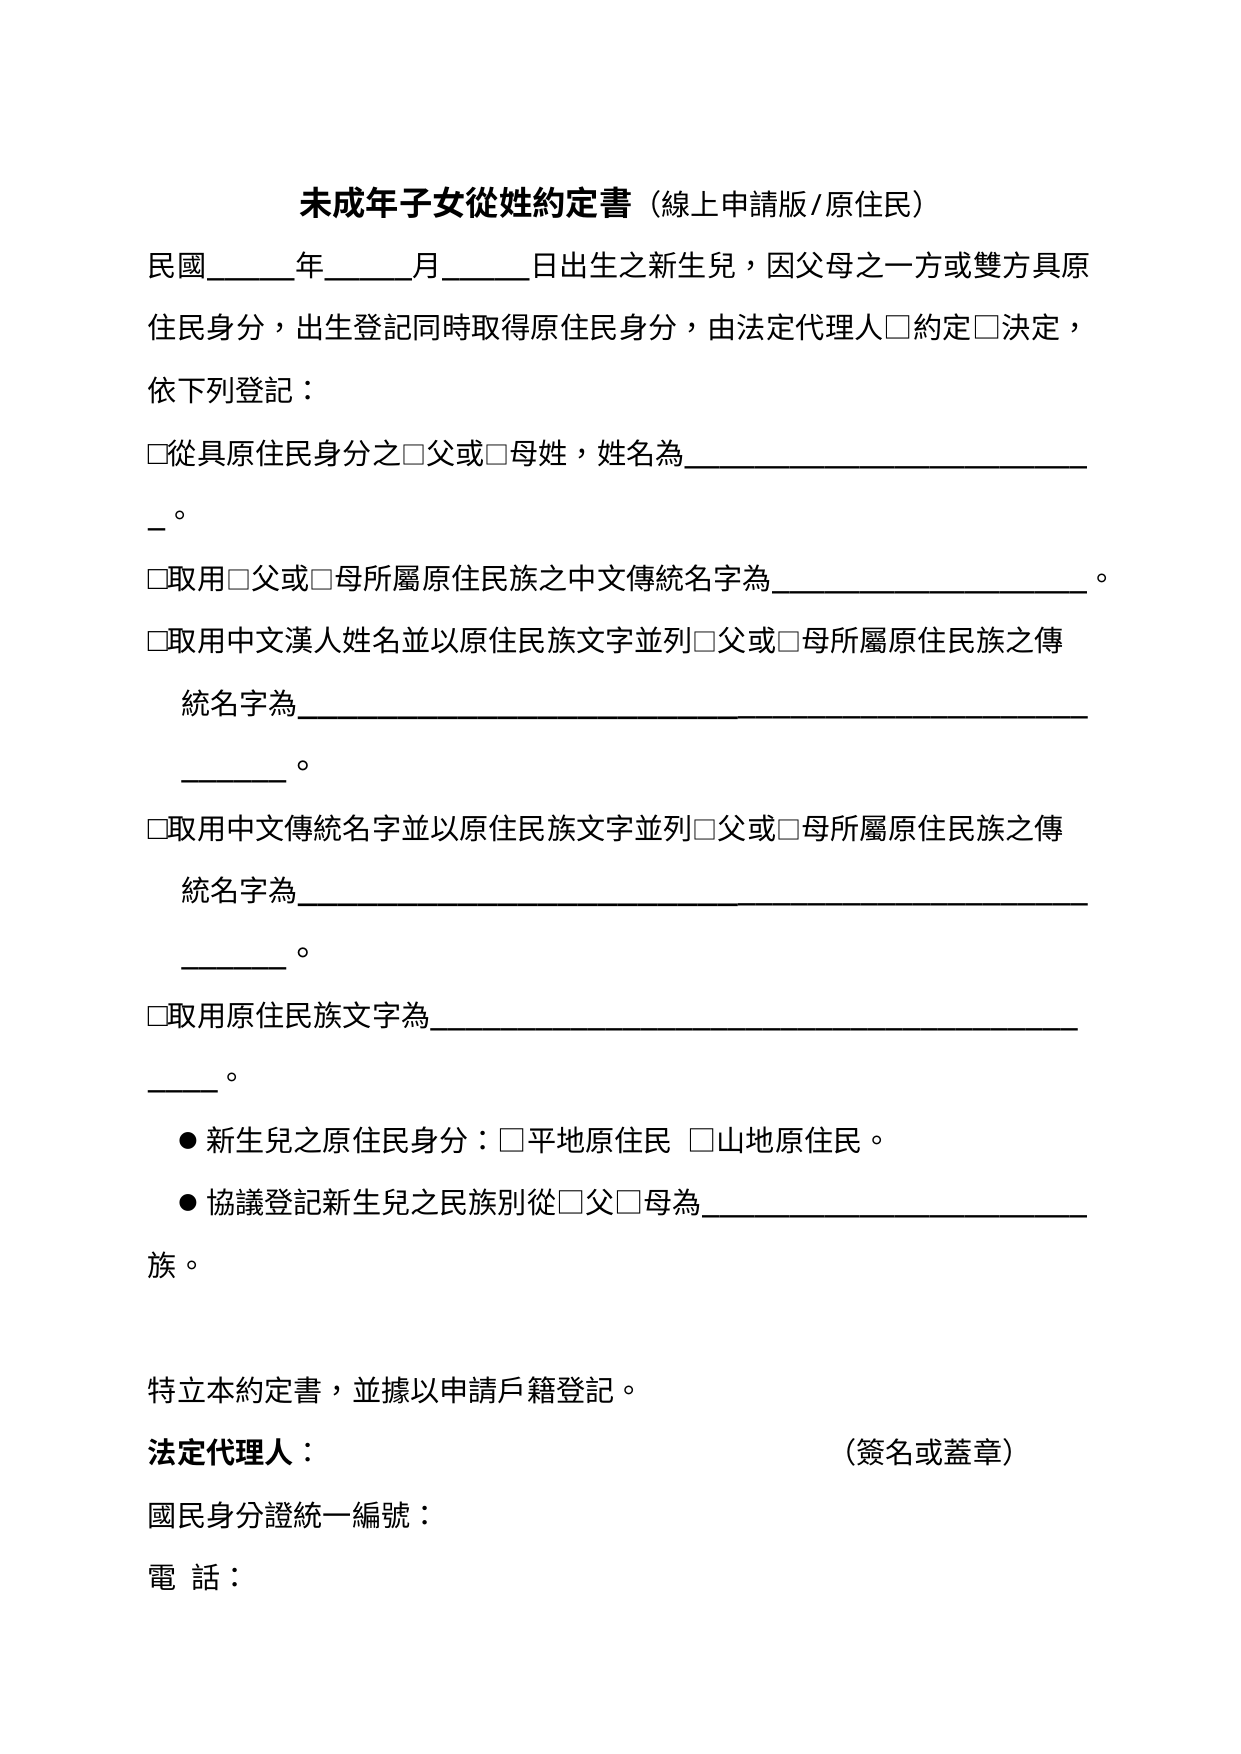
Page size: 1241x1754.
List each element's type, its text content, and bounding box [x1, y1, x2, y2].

text 未成年子女從姓約定書（線上申請版/原住民） [148, 159, 1092, 222]
text 新生兒之原住民身分：□平地原住民 □山地原住民。 [148, 1097, 1092, 1159]
text 電 話： [148, 1534, 1092, 1597]
text □取用原住民族文字為_________________________________________。 [148, 972, 1092, 1097]
text □取用中文漢人姓名並以原住民族文字並列□父或□母所屬原住民族之傳統名字為________________________________________________。 [148, 597, 1092, 784]
text 協議登記新生兒之民族別從□父□母為______________________族。 [148, 1159, 1092, 1284]
text □從具原住民身分之□父或□母姓，姓名為________________________。 [148, 409, 1092, 534]
text 國民身分證統一編號： [148, 1472, 1092, 1534]
text □取用□父或□母所屬原住民族之中文傳統名字為__________________。 [148, 534, 1092, 597]
text 特立本約定書，並據以申請戶籍登記。 [148, 1347, 1092, 1409]
text □取用中文傳統名字並以原住民族文字並列□父或□母所屬原住民族之傳統名字為________________________________________________。 [148, 784, 1092, 972]
text 法定代理人： （簽名或蓋章） [148, 1409, 1092, 1472]
text 民國_____年_____月_____日出生之新生兒，因父母之一方或雙方具原住民身分，出生登記同時取得原住民身分，由法定代理人□約定□決定，依下列登記： [148, 222, 1092, 409]
